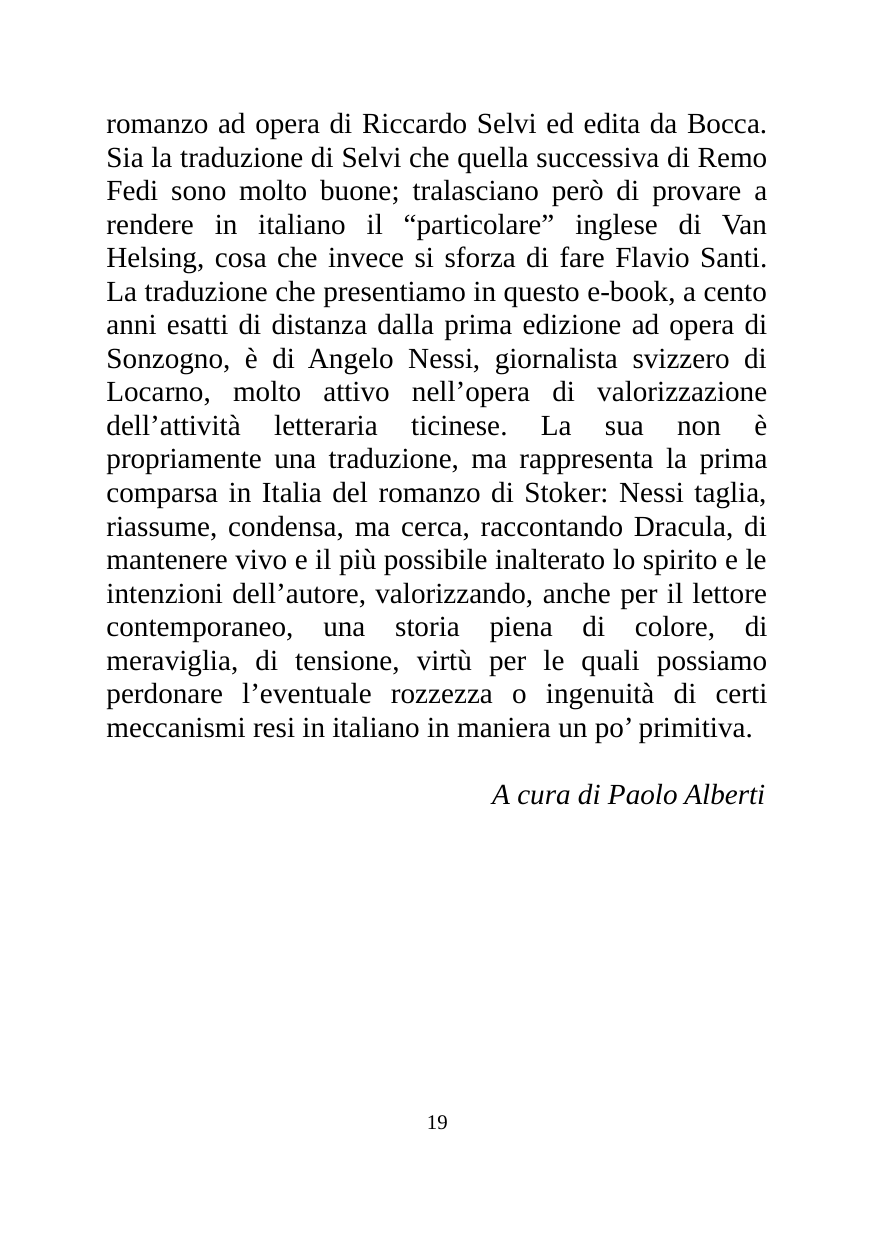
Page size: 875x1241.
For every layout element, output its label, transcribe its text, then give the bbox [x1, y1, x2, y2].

text romanzo ad opera di Riccardo Selvi ed edita da Bocca. Sia la traduzione di Selvi che quella successiva di Remo Fedi sono molto buone; tralasciano però di provare a rendere in italiano il “particolare” inglese di Van Helsing, cosa che invece si sforza di fare Flavio Santi. La traduzione che presentiamo in questo e-book, a cento anni esatti di distanza dalla prima edizione ad opera di Sonzogno, è di Angelo Nessi, giornalista svizzero di Locarno, molto attivo nell’opera di valorizzazione dell’attività letteraria ticinese. La sua non è propriamente una traduzione, ma rappresenta la prima comparsa in Italia del romanzo di Stoker: Nessi taglia, riassume, condensa, ma cerca, raccontando Dracula, di mantenere vivo e il più possibile inalterato lo spirito e le intenzioni dell’autore, valorizzando, anche per il lettore contemporaneo, una storia piena di colore, di meraviglia, di tensione, virtù per le quali possiamo perdonare l’eventuale rozzezza o ingenuità di certi meccanismi resi in italiano in maniera un po’ primitiva. [106, 106, 768, 743]
text A cura di Paolo Alberti [106, 777, 768, 811]
